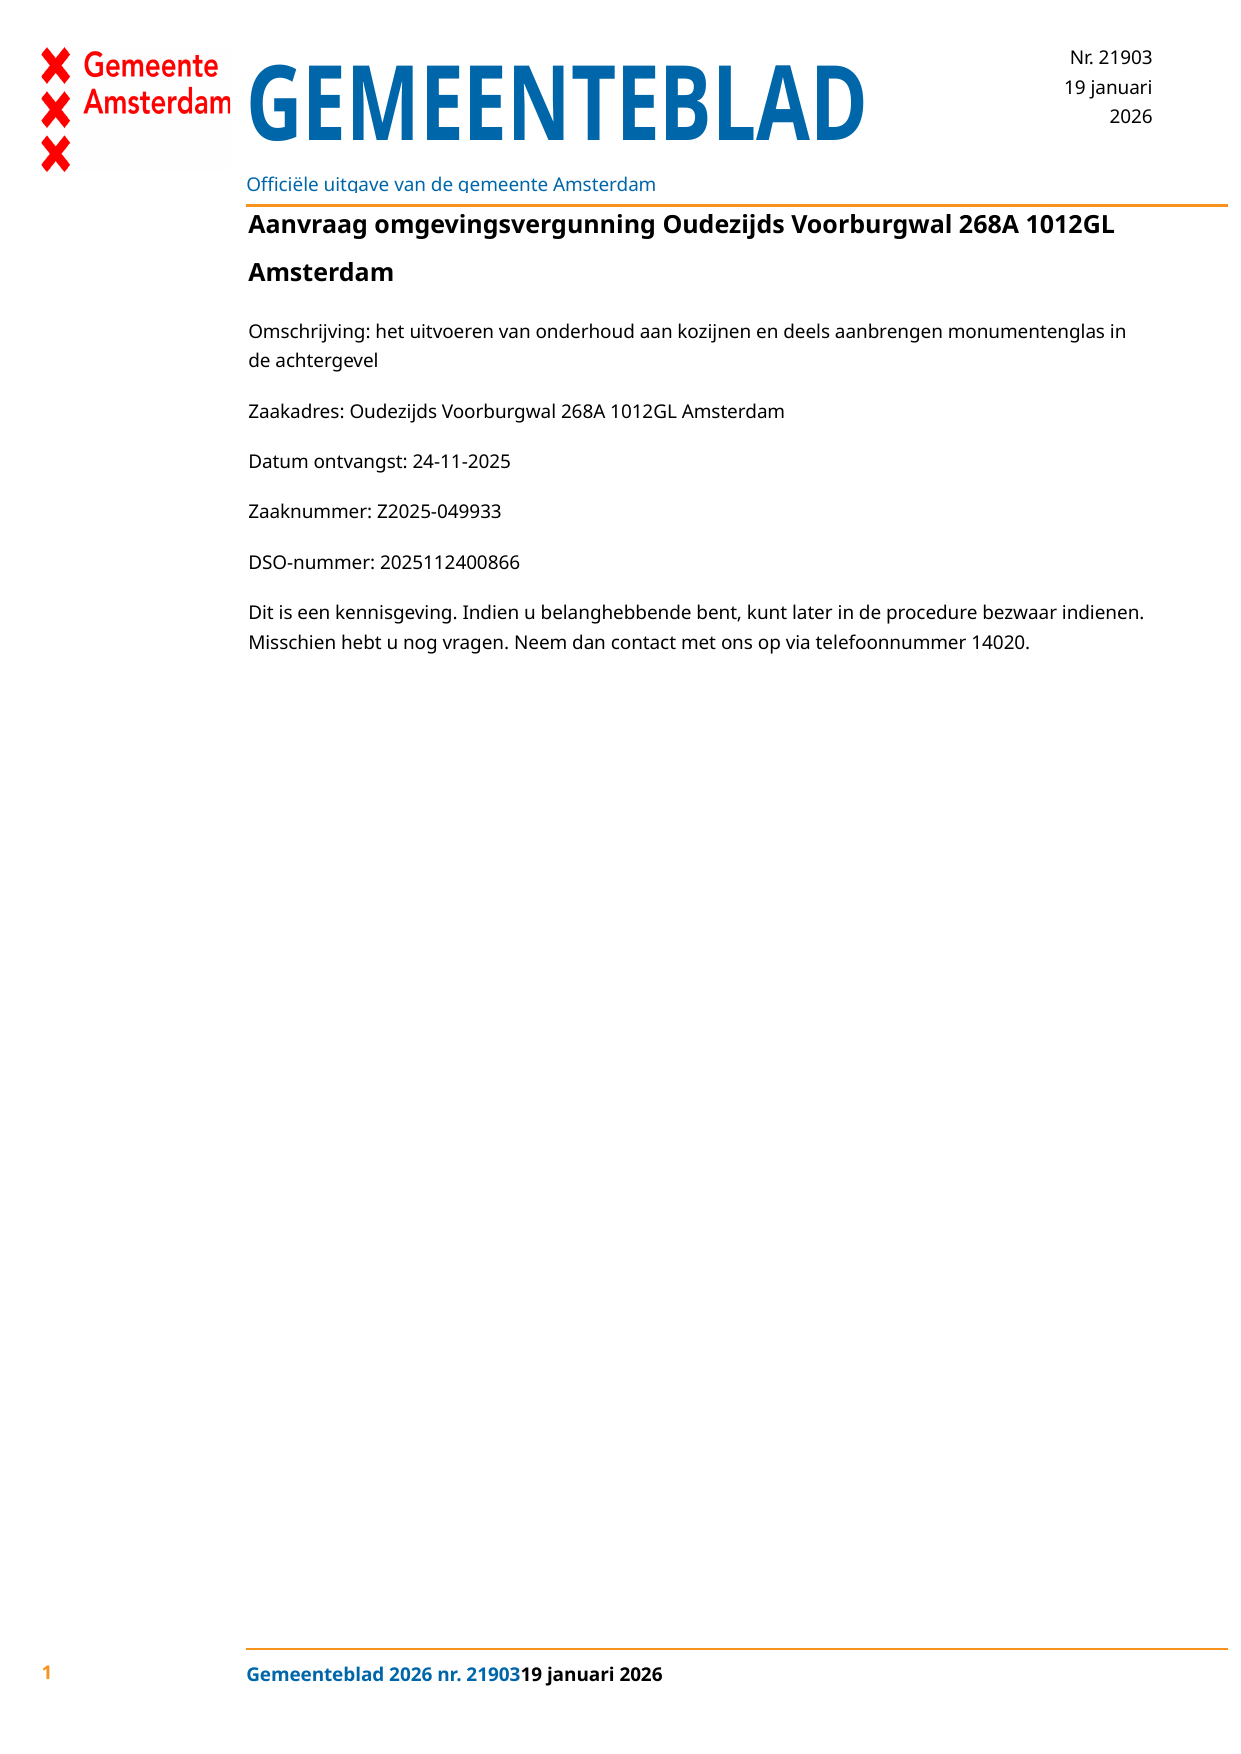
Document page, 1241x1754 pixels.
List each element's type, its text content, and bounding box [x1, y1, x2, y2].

text Dit is een kennisgeving. Indien u belanghebbende bent, kunt later in de procedure bezwaar indienen. Misschien hebt u nog vragen. Neem dan contact met ons op via telefoonnummer 14020. [248, 599, 1152, 655]
text DSO-nummer: 2025112400866 [248, 549, 1152, 575]
text Datum ontvangst: 24-11-2025 [248, 448, 1152, 474]
text Zaakadres: Oudezijds Voorburgwal 268A 1012GL Amsterdam [248, 398, 1152, 424]
text Aanvraag omgevingsvergunning Oudezijds Voorburgwal 268A 1012GL Amsterdam [248, 207, 1152, 288]
text Omschrijving: het uitvoeren van onderhoud aan kozijnen en deels aanbrengen monumentenglas in de achtergevel [248, 318, 1152, 373]
picture [41, 47, 231, 172]
text Zaaknummer: Z2025-049933 [248, 499, 1152, 524]
